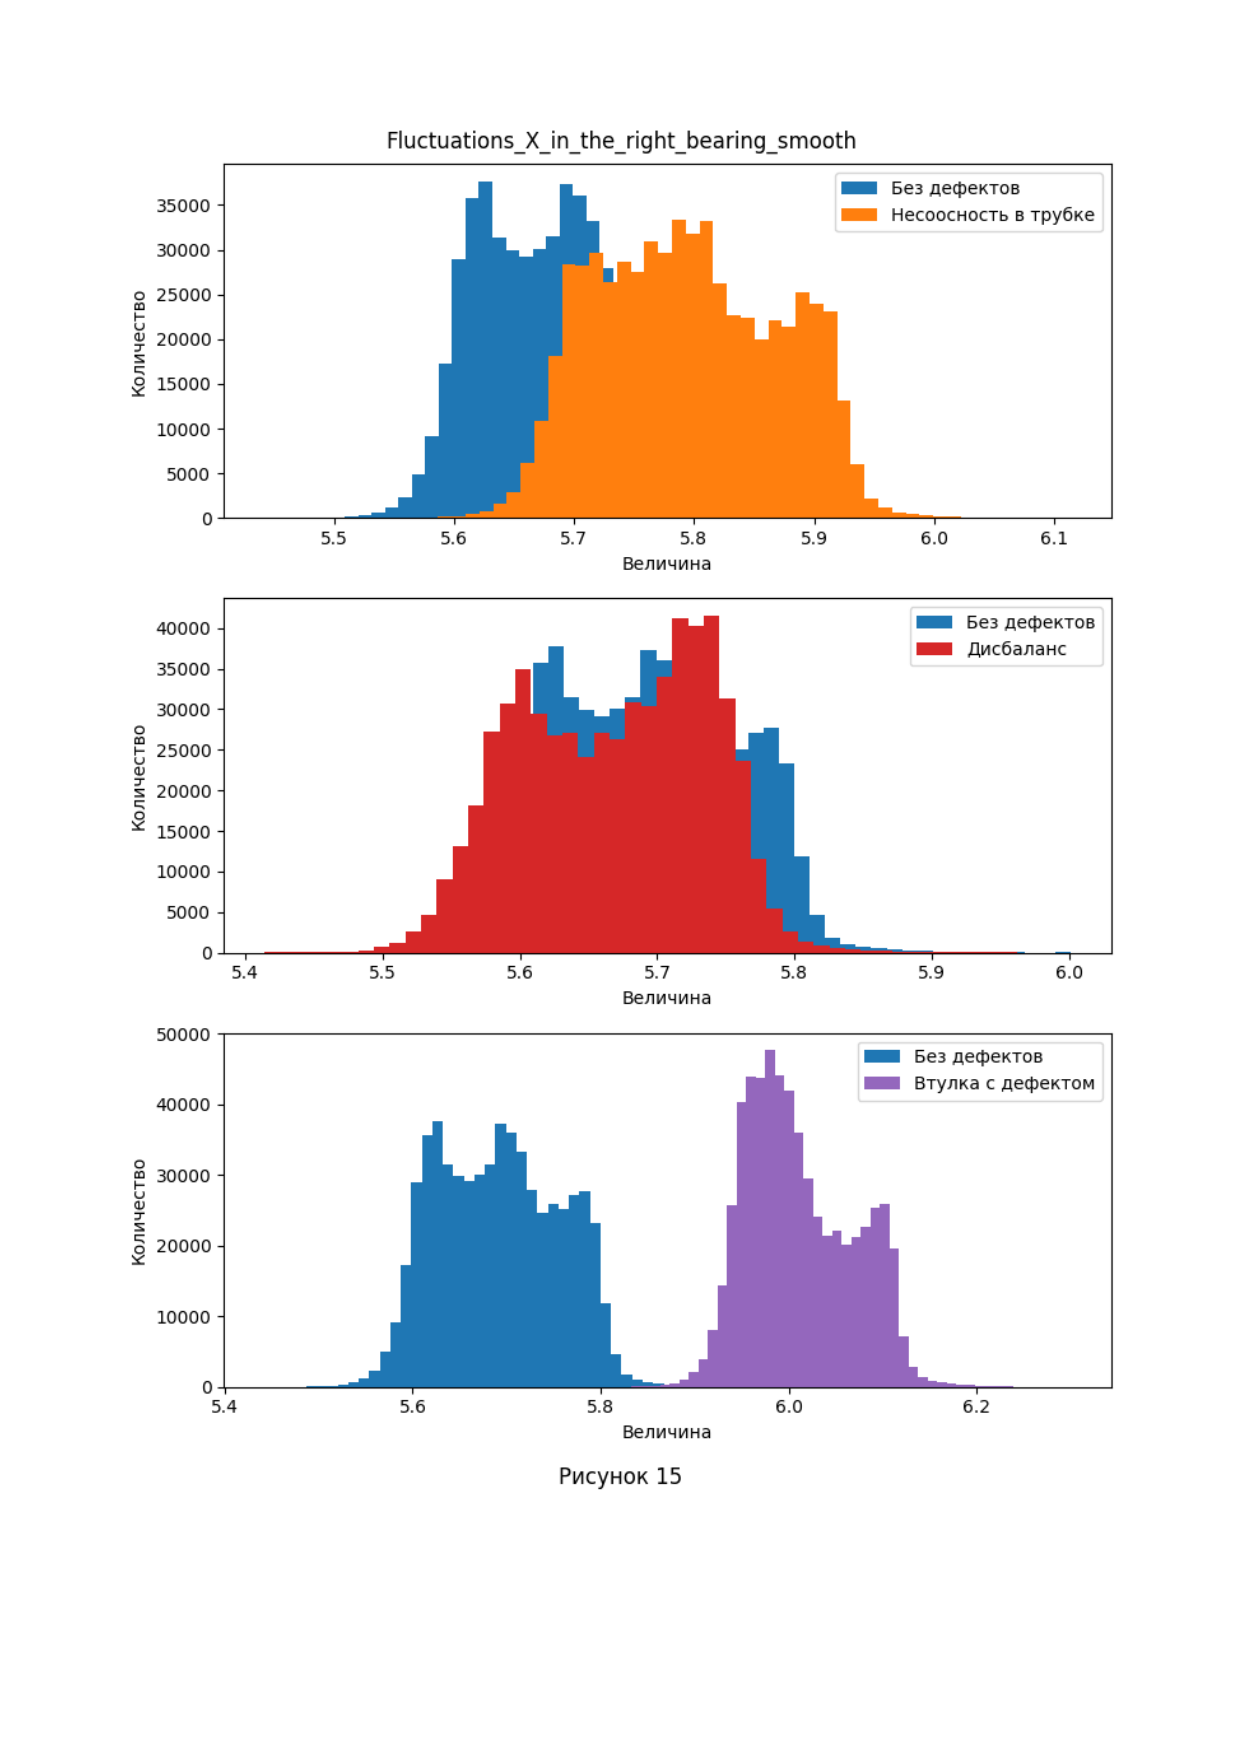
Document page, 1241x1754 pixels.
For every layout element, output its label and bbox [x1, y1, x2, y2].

picture [118, 118, 1123, 1502]
